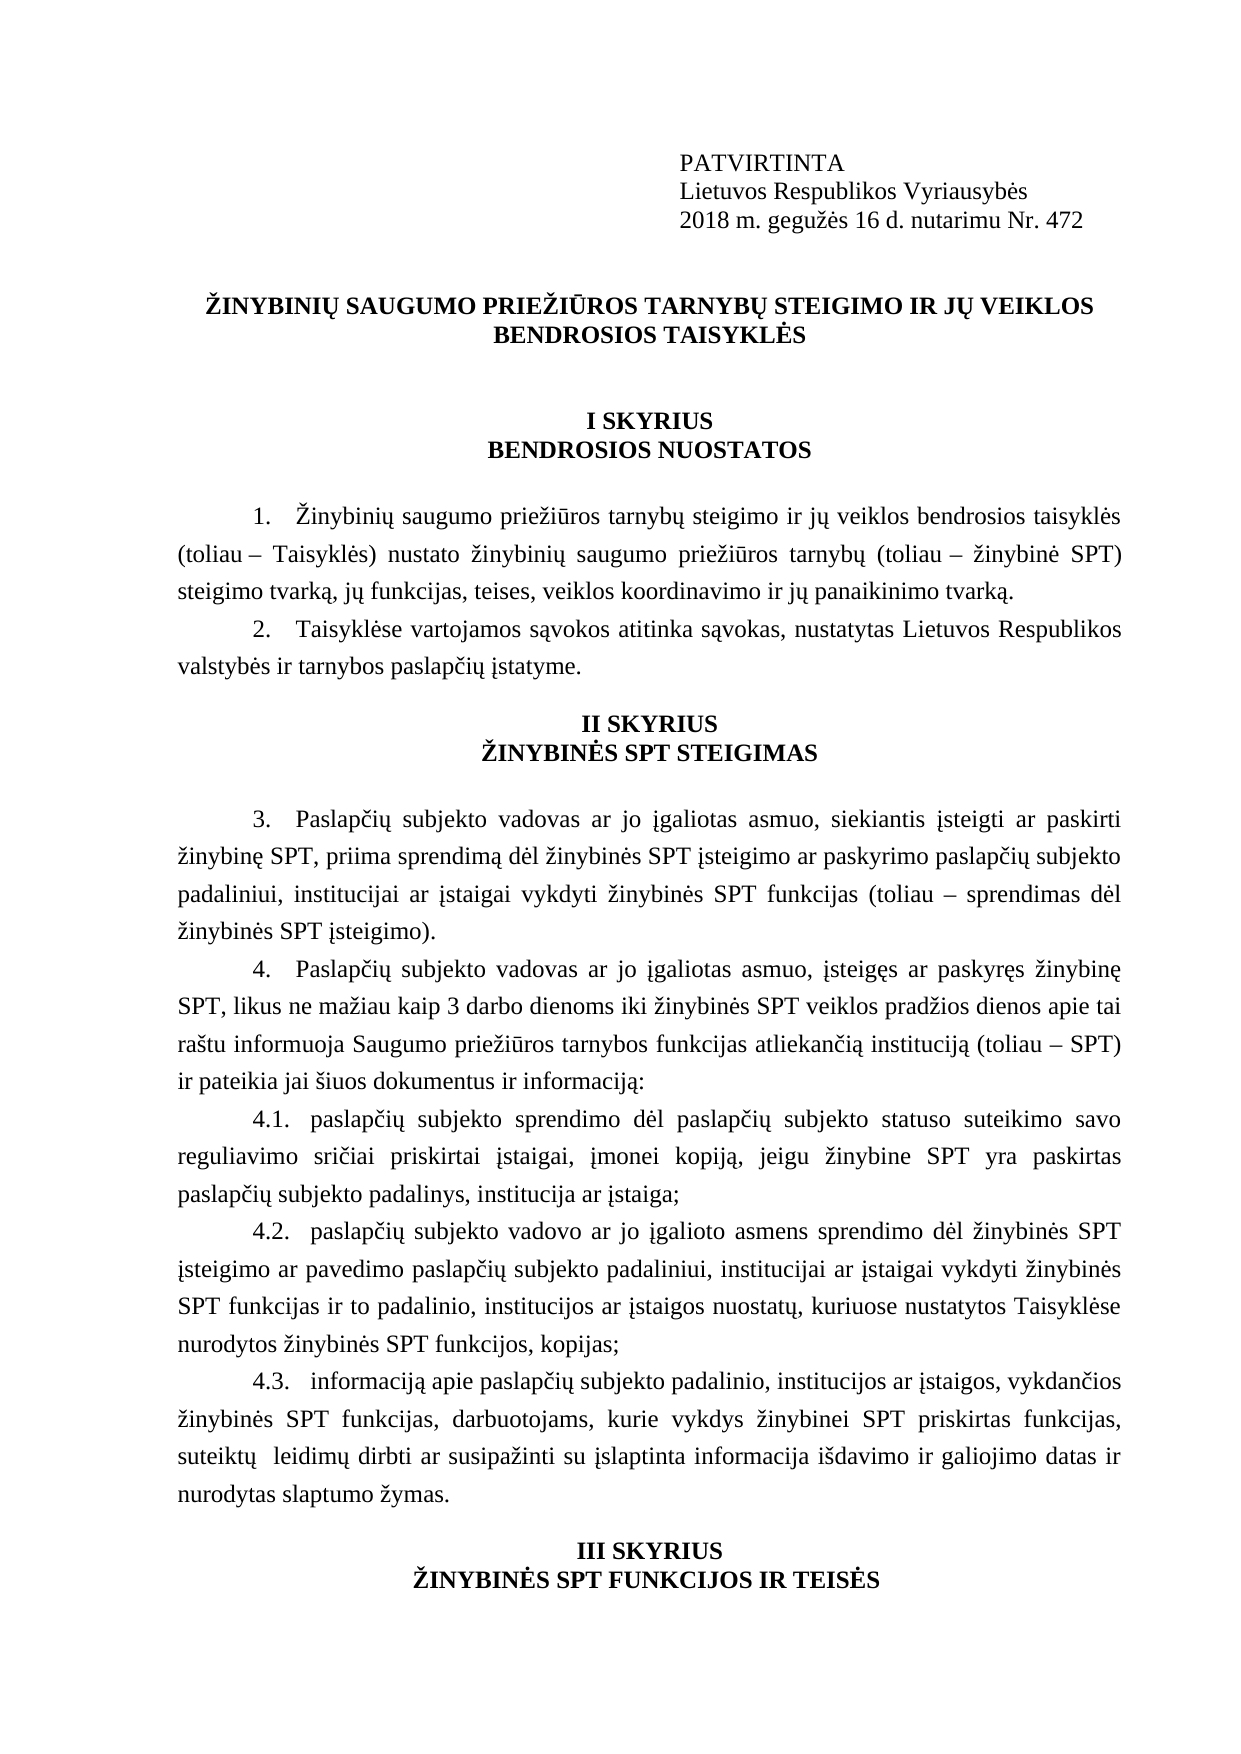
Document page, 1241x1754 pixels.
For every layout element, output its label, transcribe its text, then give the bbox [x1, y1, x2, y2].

text ŽINYBINĖS SPT FUNKCIJOS ir teisės [177, 1565, 1122, 1594]
text II SKYRIUS [177, 709, 1122, 738]
text ŽINYBINĖS SPT STEIGIMAS [177, 738, 1122, 766]
text 3. Paslapčių subjekto vadovas ar jo įgaliotas asmuo, siekiantis įsteigti ar paskirti žinybinę SPT, priima sprendimą dėl žinybinės SPT įsteigimo ar paskyrimo paslapčių subjekto padaliniui, institucijai ar įstaigai vykdyti žinybinės SPT funkcijas (toliau – sprendimas dėl žinybinės SPT įsteigimo). [177, 795, 1122, 945]
text 1. Žinybinių saugumo priežiūros tarnybų steigimo ir jų veiklos bendrosios taisyklės (toliau – Taisyklės) nustato žinybinių saugumo priežiūros tarnybų (toliau – žinybinė SPT) steigimo tvarką, jų funkcijas, teises, veiklos koordinavimo ir jų panaikinimo tvarką. [177, 493, 1122, 605]
text 4. Paslapčių subjekto vadovas ar jo įgaliotas asmuo, įsteigęs ar paskyręs žinybinę SPT, likus ne mažiau kaip 3 darbo dienoms iki žinybinės SPT veiklos pradžios dienos apie tai raštu informuoja Saugumo priežiūros tarnybos funkcijas atliekančią instituciją (toliau – SPT) ir pateikia jai šiuos dokumentus ir informaciją: [177, 945, 1122, 1095]
text IIi skyrius [177, 1536, 1122, 1565]
text 4.3. informaciją apie paslapčių subjekto padalinio, institucijos ar įstaigos, vykdančios žinybinės SPT funkcijas, darbuotojams, kurie vykdys žinybinei SPT priskirtas funkcijas, suteiktų leidimų dirbti ar susipažinti su įslaptinta informacija išdavimo ir galiojimo datas ir nurodytas slaptumo žymas. [177, 1358, 1122, 1508]
text BENDROSIOS NUOSTATOS [177, 435, 1122, 464]
text PATVIRTINTA Lietuvos Respublikos Vyriausybės 2018 m. gegužės 16 d. nutarimu Nr. 472 [679, 148, 1122, 234]
text 4.1. paslapčių subjekto sprendimo dėl paslapčių subjekto statuso suteikimo savo reguliavimo sričiai priskirtai įstaigai, įmonei kopiją, jeigu žinybine SPT yra paskirtas paslapčių subjekto padalinys, institucija ar įstaiga; [177, 1095, 1122, 1208]
text 2. Taisyklėse vartojamos sąvokos atitinka sąvokas, nustatytas Lietuvos Respublikos valstybės ir tarnybos paslapčių įstatyme. [177, 605, 1122, 680]
text I skyrius [177, 406, 1122, 435]
text 4.2. paslapčių subjekto vadovo ar jo įgalioto asmens sprendimo dėl žinybinės SPT įsteigimo ar pavedimo paslapčių subjekto padaliniui, institucijai ar įstaigai vykdyti žinybinės SPT funkcijas ir to padalinio, institucijos ar įstaigos nuostatų, kuriuose nustatytos Taisyklėse nurodytos žinybinės SPT funkcijos, kopijas; [177, 1208, 1122, 1358]
text ŽINYBINIŲ SAUGUMO PRIEŽIŪROS TARNYBŲ STEIGIMO IR JŲ VEIKLOS BENDROSIOS TAISYKLĖS [177, 291, 1122, 349]
